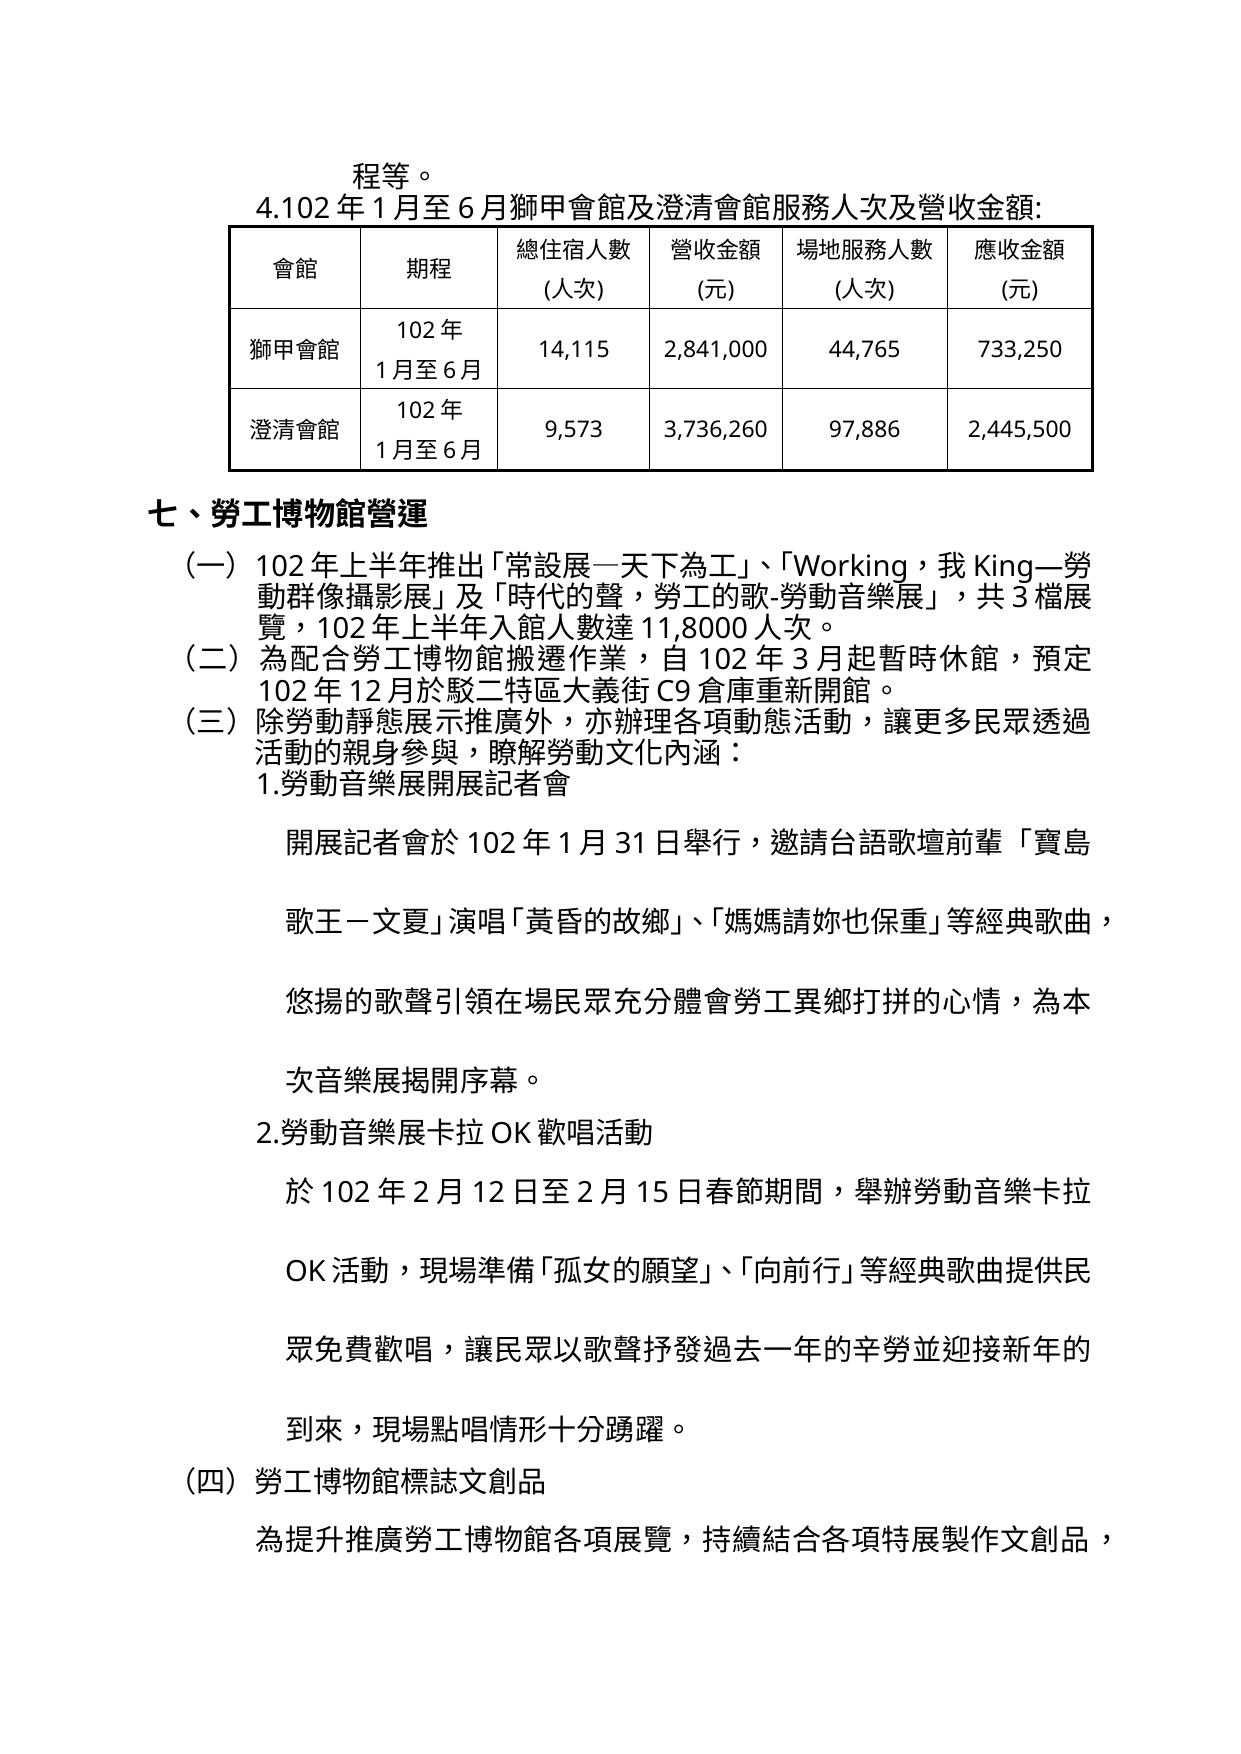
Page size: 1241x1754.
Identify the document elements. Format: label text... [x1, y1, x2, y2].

text 於102年2月12日至2月15日春節期間，舉辦勞動音樂卡拉OK活動，現場準備「孤女的願望」、「向前行」等經典歌曲提供民眾免費歡唱，讓民眾以歌聲抒發過去一年的辛勞並迎接新年的到來，現場點唱情形十分踴躍。 [285, 1150, 1092, 1467]
table_cell 2,841,000 [650, 309, 782, 388]
table_cell 102年 1月至6月 [361, 309, 497, 388]
text （四）勞工博物館標誌文創品 [167, 1467, 1092, 1498]
table_cell 9,573 [498, 389, 649, 468]
table_header 期程 [361, 228, 497, 308]
text 為提升推廣勞工博物館各項展覽，持續結合各項特展製作文創品，藉由文創品的發放推廣，吸引更多民眾了解各其特展的內涵，並於常設展中設置「勞作工坊」專區，展示歷年來文創品，如吉他音樂盒(高雄吉他音樂產業展)及外勞工仔(跨國候鳥在台灣—勞動力特展)6座、臺灣工仔10款、百工泰迪熊、勞工場景模型10款、「勞博平安符」及勞博潮T等等。 [256, 1498, 1092, 1578]
table_header 營收金額(元) [650, 228, 782, 308]
table_cell 澄清會館 [231, 389, 360, 468]
table_header 場地服務人數 (人次) [783, 228, 947, 308]
table_header 應收金額(元) [948, 228, 1091, 308]
text 七、勞工博物館營運 [148, 472, 1092, 551]
text 程等。 [279, 163, 1092, 194]
table_cell 44,765 [783, 309, 947, 388]
text 1.勞動音樂展開展記者會 [256, 770, 1092, 801]
text （二）為配合勞工博物館搬遷作業，自102年3月起暫時休館，預定102年12月於駁二特區大義街C9倉庫重新開館。 [167, 645, 1092, 707]
table_cell 2,445,500 [948, 389, 1091, 468]
table_cell 97,886 [783, 389, 947, 468]
text 2.勞動音樂展卡拉OK歡唱活動 [256, 1118, 1092, 1150]
table_cell 14,115 [498, 309, 649, 388]
table_cell 102年 1月至6月 [361, 389, 497, 468]
text 開展記者會於102年1月31日舉行，邀請台語歌壇前輩「寶島歌王－文夏」演唱「黃昏的故鄉」、「媽媽請妳也保重」等經典歌曲，悠揚的歌聲引領在場民眾充分體會勞工異鄉打拼的心情，為本次音樂展揭開序幕。 [285, 801, 1092, 1118]
table_cell 733,250 [948, 309, 1091, 388]
table_cell 獅甲會館 [231, 309, 360, 388]
table_header 總住宿人數(人次) [498, 228, 649, 308]
text （一）102年上半年推出「常設展—天下為工」、「Working，我King—勞動群像攝影展」及「時代的聲，勞工的歌-勞動音樂展」，共3檔展覽，102年上半年入館人數達11,8000人次。 [167, 551, 1092, 645]
text 4.102年1月至6月獅甲會館及澄清會館服務人次及營收金額: [256, 194, 1092, 225]
text （三）除勞動靜態展示推廣外，亦辦理各項動態活動，讓更多民眾透過活動的親身參與，瞭解勞動文化內涵： [167, 707, 1092, 770]
table_header 會館 [231, 228, 360, 308]
table_cell 3,736,260 [650, 389, 782, 468]
